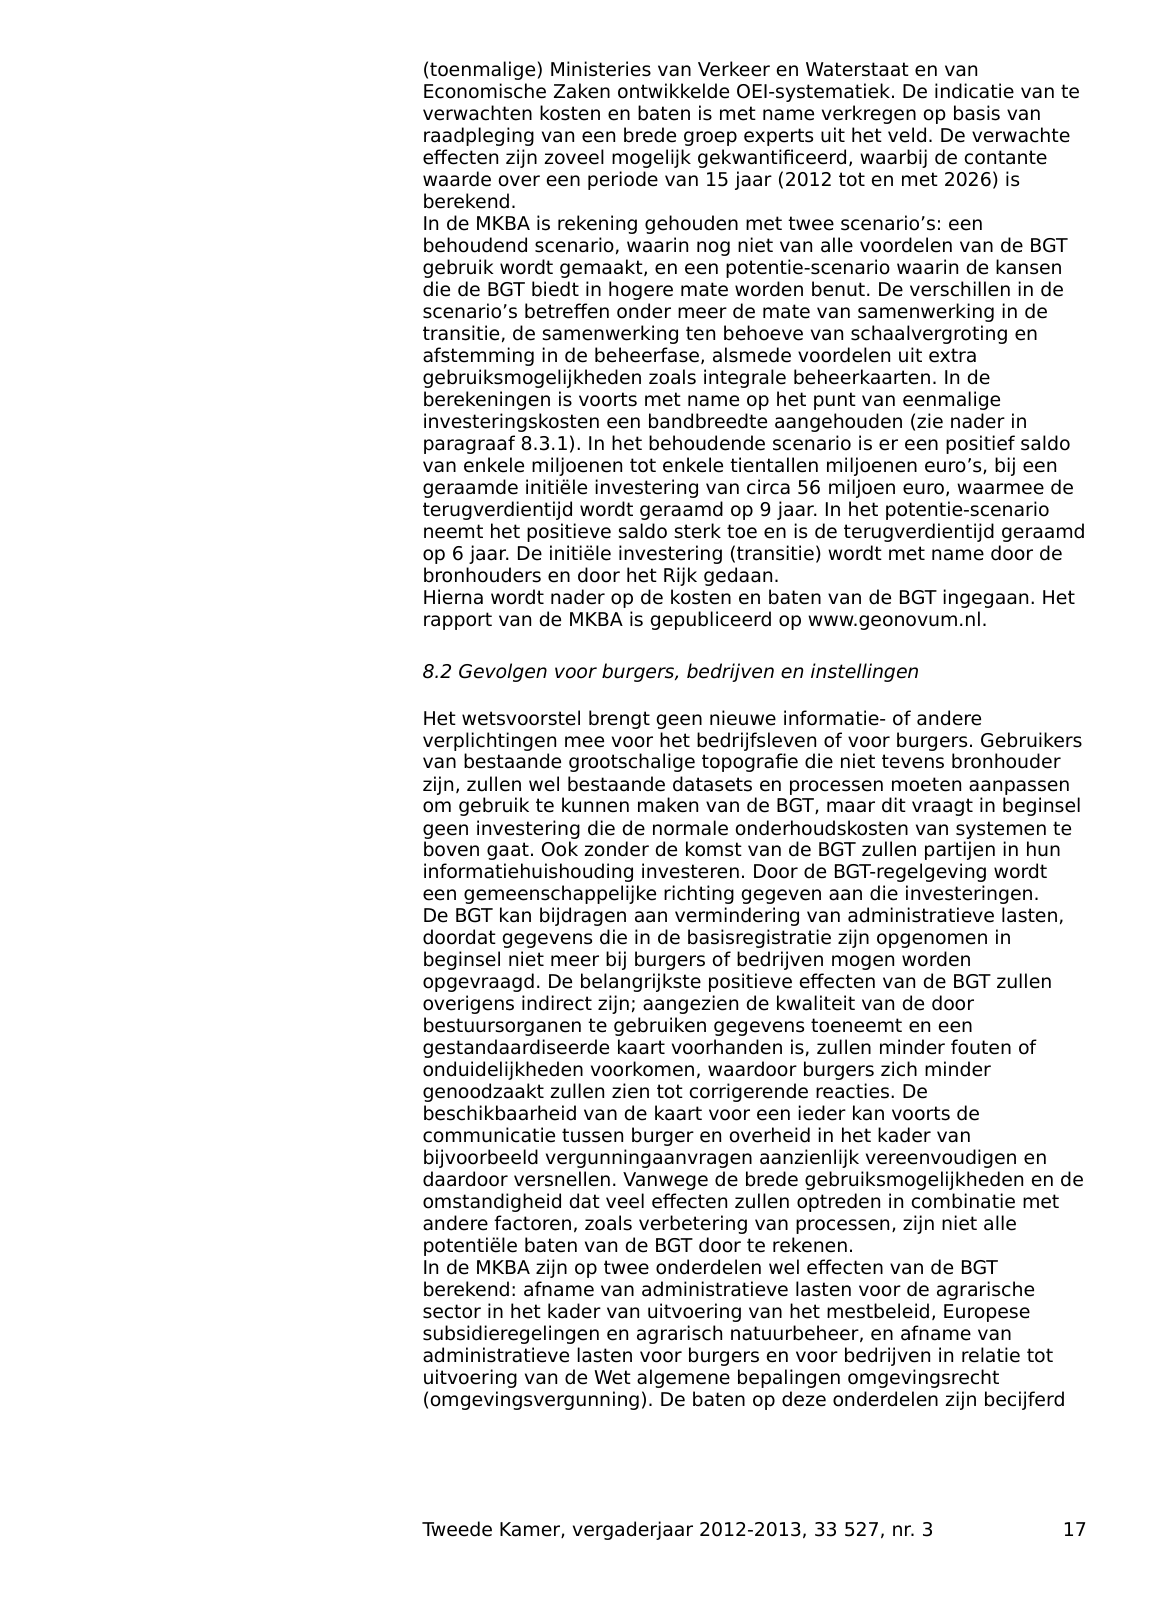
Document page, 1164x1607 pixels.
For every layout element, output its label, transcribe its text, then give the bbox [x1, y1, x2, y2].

text (toenmalige) Ministeries van Verkeer en Waterstaat en van Economische Zaken ontwikkelde OEI-systematiek. De indicatie van te verwachten kosten en baten is met name verkregen op basis van raadpleging van een brede groep experts uit het veld. De verwachte effecten zijn zoveel mogelijk gekwantificeerd, waarbij de contante waarde over een periode van 15 jaar (2012 tot en met 2026) is berekend. [422, 59, 1087, 213]
text De BGT kan bijdragen aan vermindering van administratieve lasten, doordat gegevens die in de basisregistratie zijn opgenomen in beginsel niet meer bij burgers of bedrijven mogen worden opgevraagd. De belangrijkste positieve effecten van de BGT zullen overigens indirect zijn; aangezien de kwaliteit van de door bestuursorganen te gebruiken gegevens toeneemt en een gestandaardiseerde kaart voorhanden is, zullen minder fouten of onduidelijkheden voorkomen, waardoor burgers zich minder genoodzaakt zullen zien tot corrigerende reacties. De beschikbaarheid van de kaart voor een ieder kan voorts de communicatie tussen burger en overheid in het kader van bijvoorbeeld vergunningaanvragen aanzienlijk vereenvoudigen en daardoor versnellen. Vanwege de brede gebruiksmogelijkheden en de omstandigheid dat veel effecten zullen optreden in combinatie met andere factoren, zoals verbetering van processen, zijn niet alle potentiële baten van de BGT door te rekenen. [422, 905, 1087, 1257]
text Het wetsvoorstel brengt geen nieuwe informatie- of andere verplichtingen mee voor het bedrijfsleven of voor burgers. Gebruikers van bestaande grootschalige topografie die niet tevens bronhouder zijn, zullen wel bestaande datasets en processen moeten aanpassen om gebruik te kunnen maken van de BGT, maar dit vraagt in beginsel geen investering die de normale onderhoudskosten van systemen te boven gaat. Ook zonder de komst van de BGT zullen partijen in hun informatiehuishouding investeren. Door de BGT-regelgeving wordt een gemeenschappelijke richting gegeven aan die investeringen. [422, 707, 1087, 905]
text In de MKBA is rekening gehouden met twee scenario’s: een behoudend scenario, waarin nog niet van alle voordelen van de BGT gebruik wordt gemaakt, en een potentie-scenario waarin de kansen die de BGT biedt in hogere mate worden benut. De verschillen in de scenario’s betreffen onder meer de mate van samenwerking in de transitie, de samenwerking ten behoeve van schaalvergroting en afstemming in de beheerfase, alsmede voordelen uit extra gebruiksmogelijkheden zoals integrale beheerkaarten. In de berekeningen is voorts met name op het punt van eenmalige investeringskosten een bandbreedte aangehouden (zie nader in paragraaf 8.3.1). In het behoudende scenario is er een positief saldo van enkele miljoenen tot enkele tientallen miljoenen euro’s, bij een geraamde initiële investering van circa 56 miljoen euro, waarmee de terugverdientijd wordt geraamd op 9 jaar. In het potentie-scenario neemt het positieve saldo sterk toe en is de terugverdientijd geraamd op 6 jaar. De initiële investering (transitie) wordt met name door de bronhouders en door het Rijk gedaan. [422, 213, 1087, 587]
text Hierna wordt nader op de kosten en baten van de BGT ingegaan. Het rapport van de MKBA is gepubliceerd op www.geonovum.nl. [422, 587, 1087, 631]
subtitle 8.2 Gevolgen voor burgers, bedrijven en instellingen [422, 661, 1087, 682]
text In de MKBA zijn op twee onderdelen wel effecten van de BGT berekend: afname van administratieve lasten voor de agrarische sector in het kader van uitvoering van het mestbeleid, Europese subsidieregelingen en agrarisch natuurbeheer, en afname van administratieve lasten voor burgers en voor bedrijven in relatie tot uitvoering van de Wet algemene bepalingen omgevingsrecht (omgevingsvergunning). De baten op deze onderdelen zijn becijferd [422, 1257, 1087, 1411]
